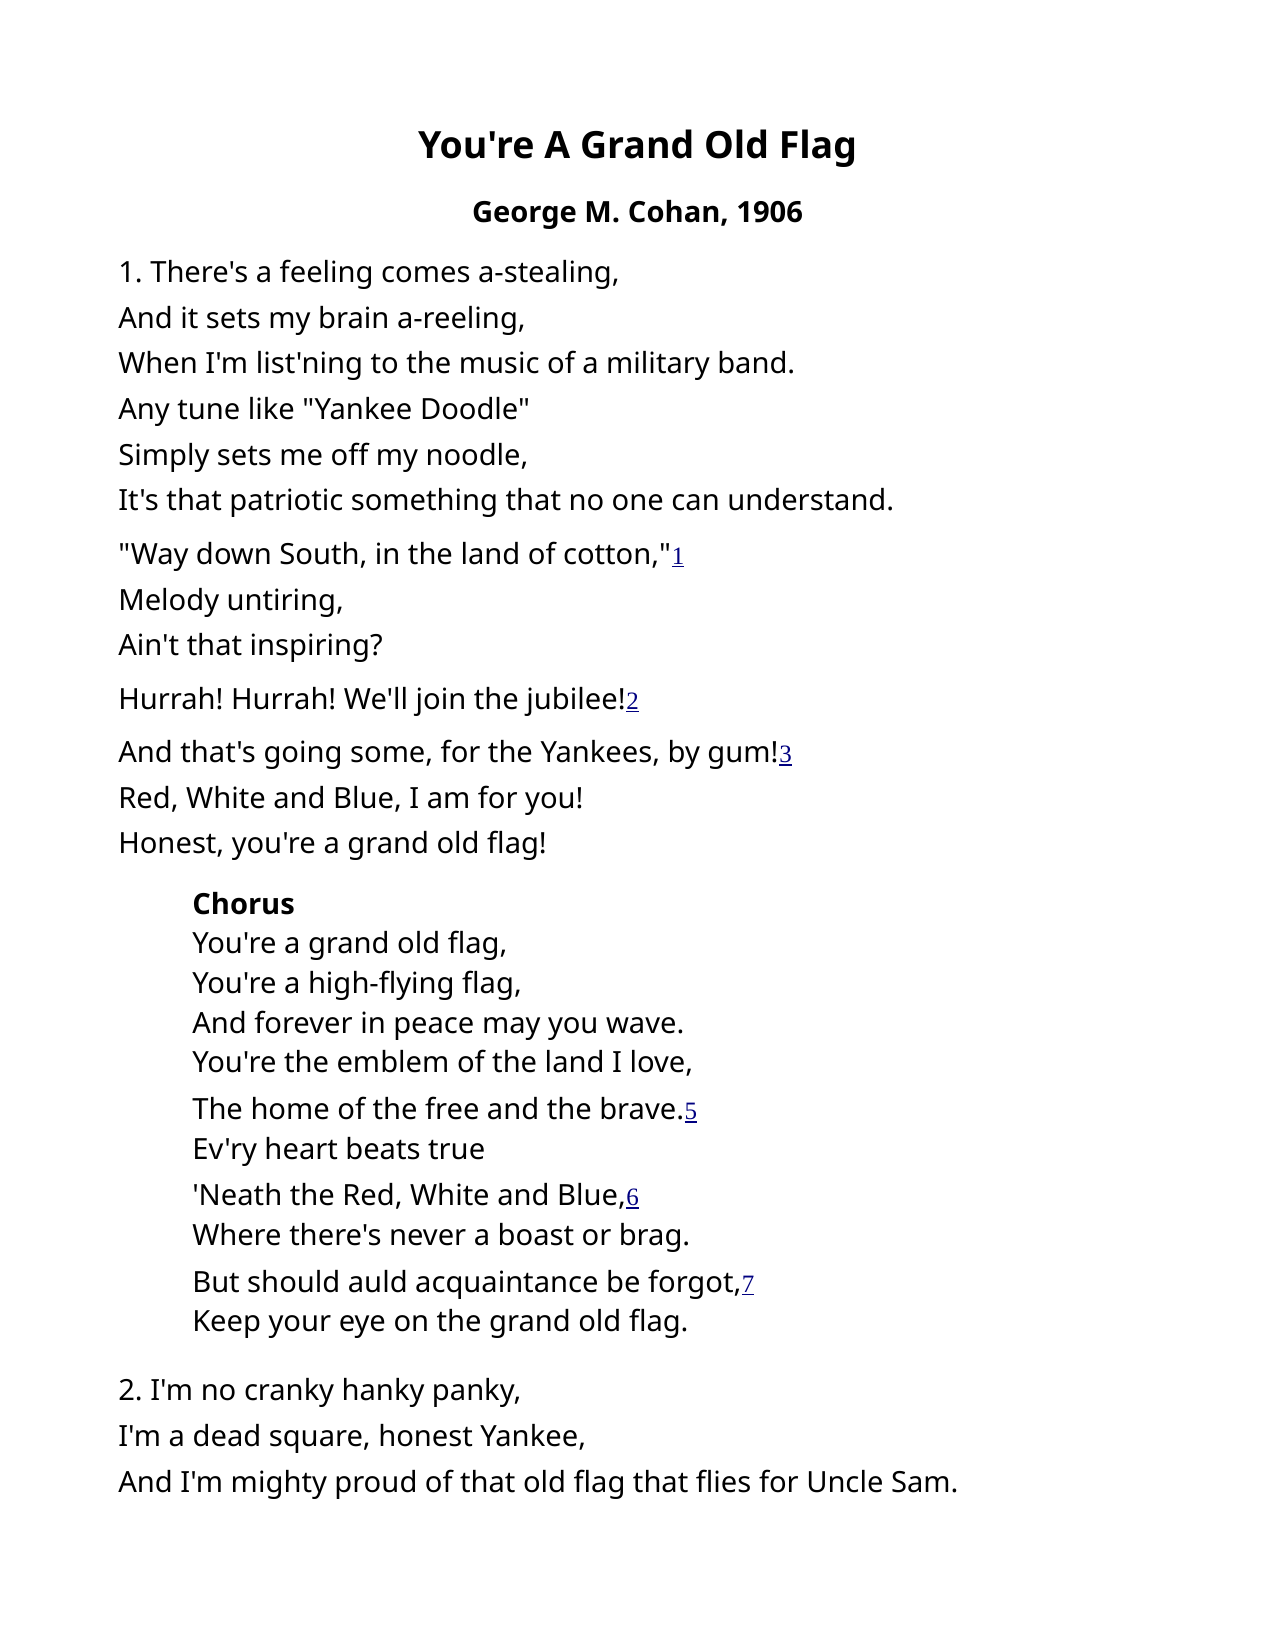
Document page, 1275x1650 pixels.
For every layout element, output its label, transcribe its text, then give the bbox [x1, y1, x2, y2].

text 1. There's a feeling comes a-stealing, And it sets my brain a-reeling, When I'm list'ning to the music of a military band. Any tune like "Yankee Doodle" Simply sets me off my noodle, It's that patriotic something that no one can understand. "Way down South, in the land of cotton,"1 Melody untiring, Ain't that inspiring? Hurrah! Hurrah! We'll join the jubilee!2 And that's going some, for the Yankees, by gum!3 Red, White and Blue, I am for you! Honest, you're a grand old flag! [118, 252, 1157, 862]
text 2. I'm no cranky hanky panky, I'm a dead square, honest Yankee, And I'm mighty proud of that old flag that flies for Uncle Sam. [118, 1370, 1157, 1501]
text You're A Grand Old Flag [118, 118, 1157, 169]
text Chorus You're a grand old flag, You're a high-flying flag, And forever in peace may you wave. You're the emblem of the land I love, The home of the free and the brave.5 Ev'ry heart beats true 'Neath the Red, White and Blue,6 Where there's never a boast or brag. But should auld acquaintance be forgot,7 Keep your eye on the grand old flag. [192, 883, 1157, 1340]
text George M. Cohan, 1906 [118, 191, 1157, 231]
